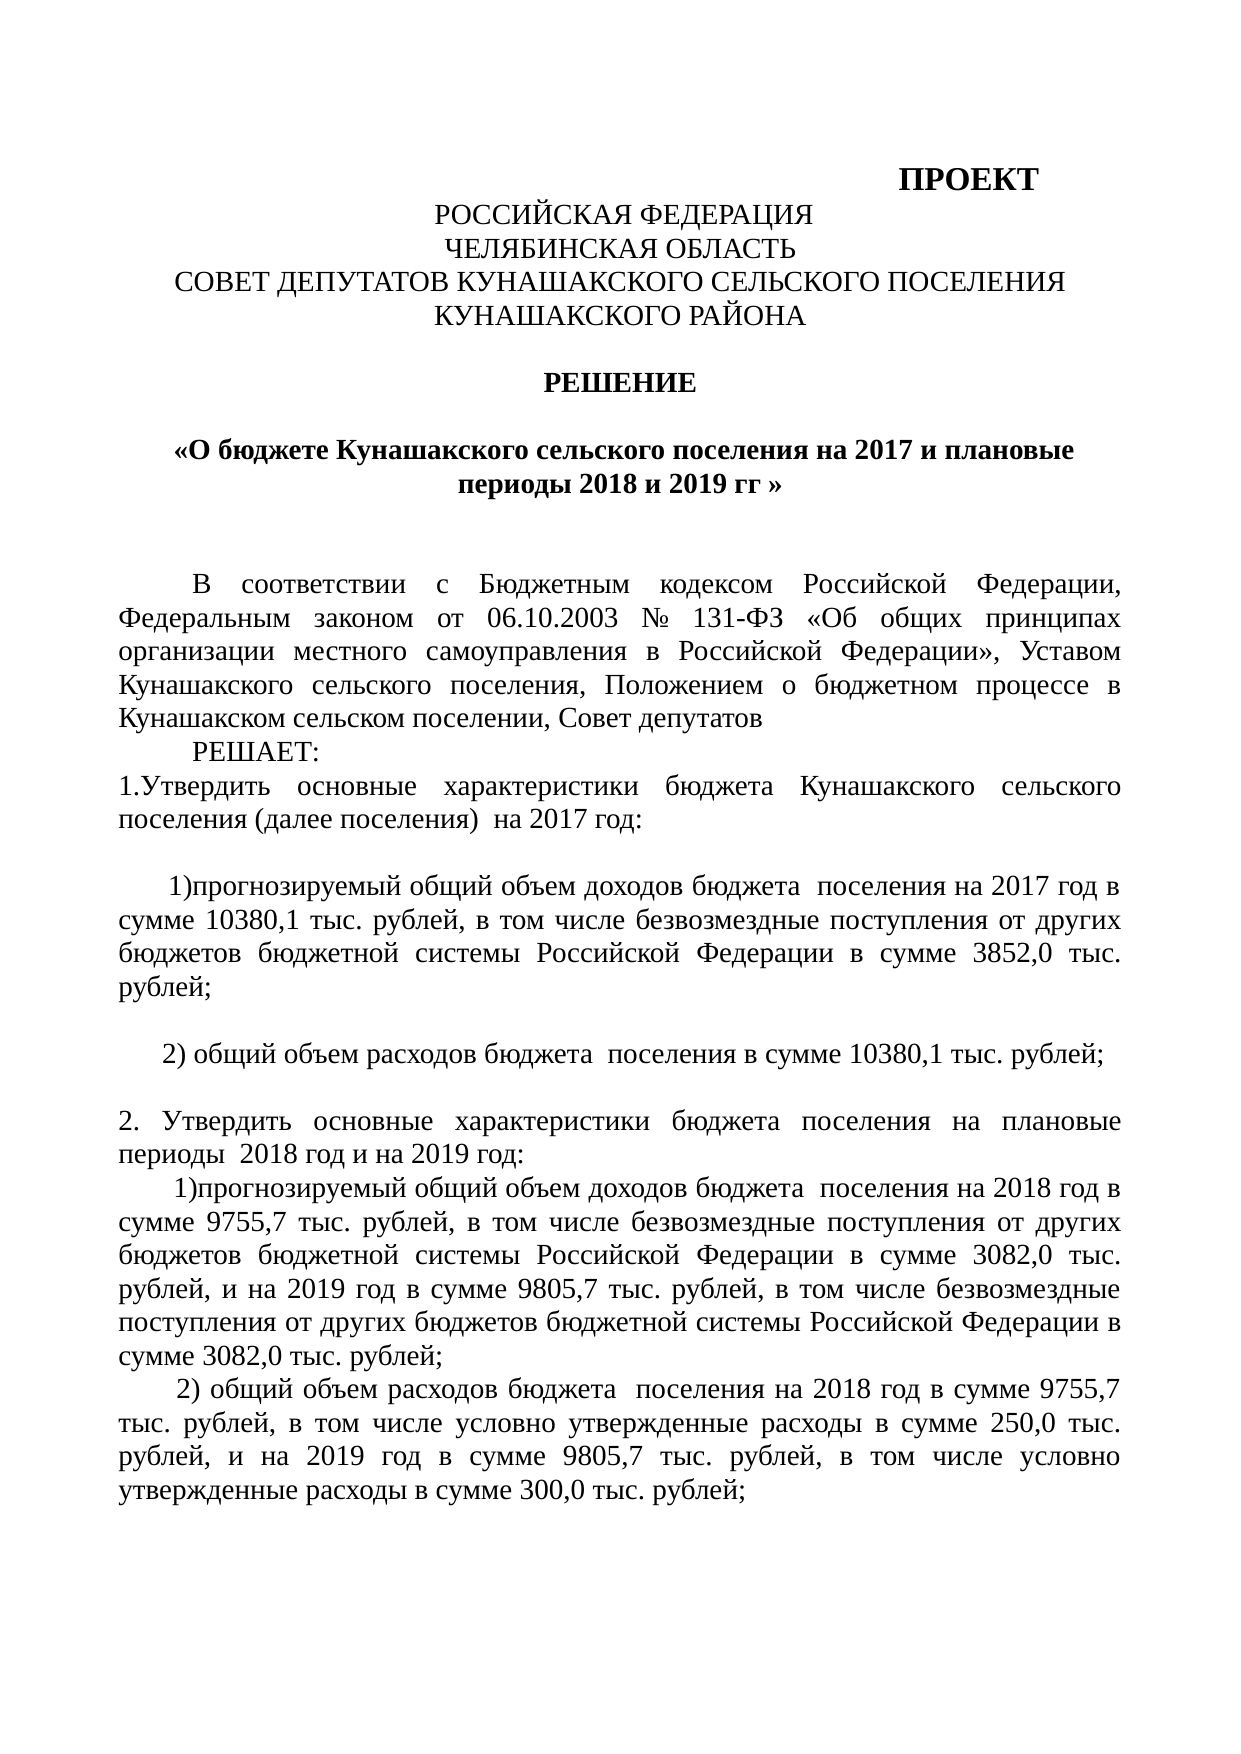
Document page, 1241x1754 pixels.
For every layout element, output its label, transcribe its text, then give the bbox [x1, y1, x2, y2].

text КУНАШАКСКОГО РАЙОНА [118, 298, 1122, 332]
text В соответствии с Бюджетным кодексом Российской Федерации, Федеральным законом от 06.10.2003 № 131-ФЗ «Об общих принципах организации местного самоуправления в Российской Федерации», Уставом Кунашакского сельского поселения, Положением о бюджетном процессе в Кунашакском сельском поселении, Совет депутатов [118, 566, 1122, 734]
text РЕШАЕТ: [118, 734, 1122, 768]
text СОВЕТ ДЕПУТАТОВ КУНАШАКСКОГО СЕЛЬСКОГО ПОСЕЛЕНИЯ [118, 264, 1122, 298]
text ЧЕЛЯБИНСКАЯ ОБЛАСТЬ [118, 231, 1122, 264]
text 1)прогнозируемый общий объем доходов бюджета поселения на 2018 год в сумме 9755,7 тыс. рублей, в том числе безвозмездные поступления от других бюджетов бюджетной системы Российской Федерации в сумме 3082,0 тыс. рублей, и на 2019 год в сумме 9805,7 тыс. рублей, в том числе безвозмездные поступления от других бюджетов бюджетной системы Российской Федерации в сумме 3082,0 тыс. рублей; [118, 1170, 1122, 1371]
text «О бюджете Кунашакского сельского поселения на 2017 и плановые периоды 2018 и 2019 гг » [118, 432, 1122, 499]
text 2) общий объем расходов бюджета поселения в сумме 10380,1 тыс. рублей; [118, 1036, 1122, 1069]
text РОССИЙСКАЯ ФЕДЕРАЦИЯ [118, 197, 1122, 231]
text РЕШЕНИЕ [118, 365, 1122, 399]
text 1)прогнозируемый общий объем доходов бюджета поселения на 2017 год в сумме 10380,1 тыс. рублей, в том числе безвозмездные поступления от других бюджетов бюджетной системы Российской Федерации в сумме 3852,0 тыс. рублей; [118, 868, 1122, 1002]
text ПРОЕКТ [118, 159, 1122, 197]
text 1.Утвердить основные характеристики бюджета Кунашакского сельского поселения (далее поселения) на 2017 год: [118, 768, 1122, 835]
text 2) общий объем расходов бюджета поселения на 2018 год в сумме 9755,7 тыс. рублей, в том числе условно утвержденные расходы в сумме 250,0 тыс. рублей, и на 2019 год в сумме 9805,7 тыс. рублей, в том числе условно утвержденные расходы в сумме 300,0 тыс. рублей; [118, 1371, 1122, 1506]
text 2. Утвердить основные характеристики бюджета поселения на плановые периоды 2018 год и на 2019 год: [118, 1103, 1122, 1170]
